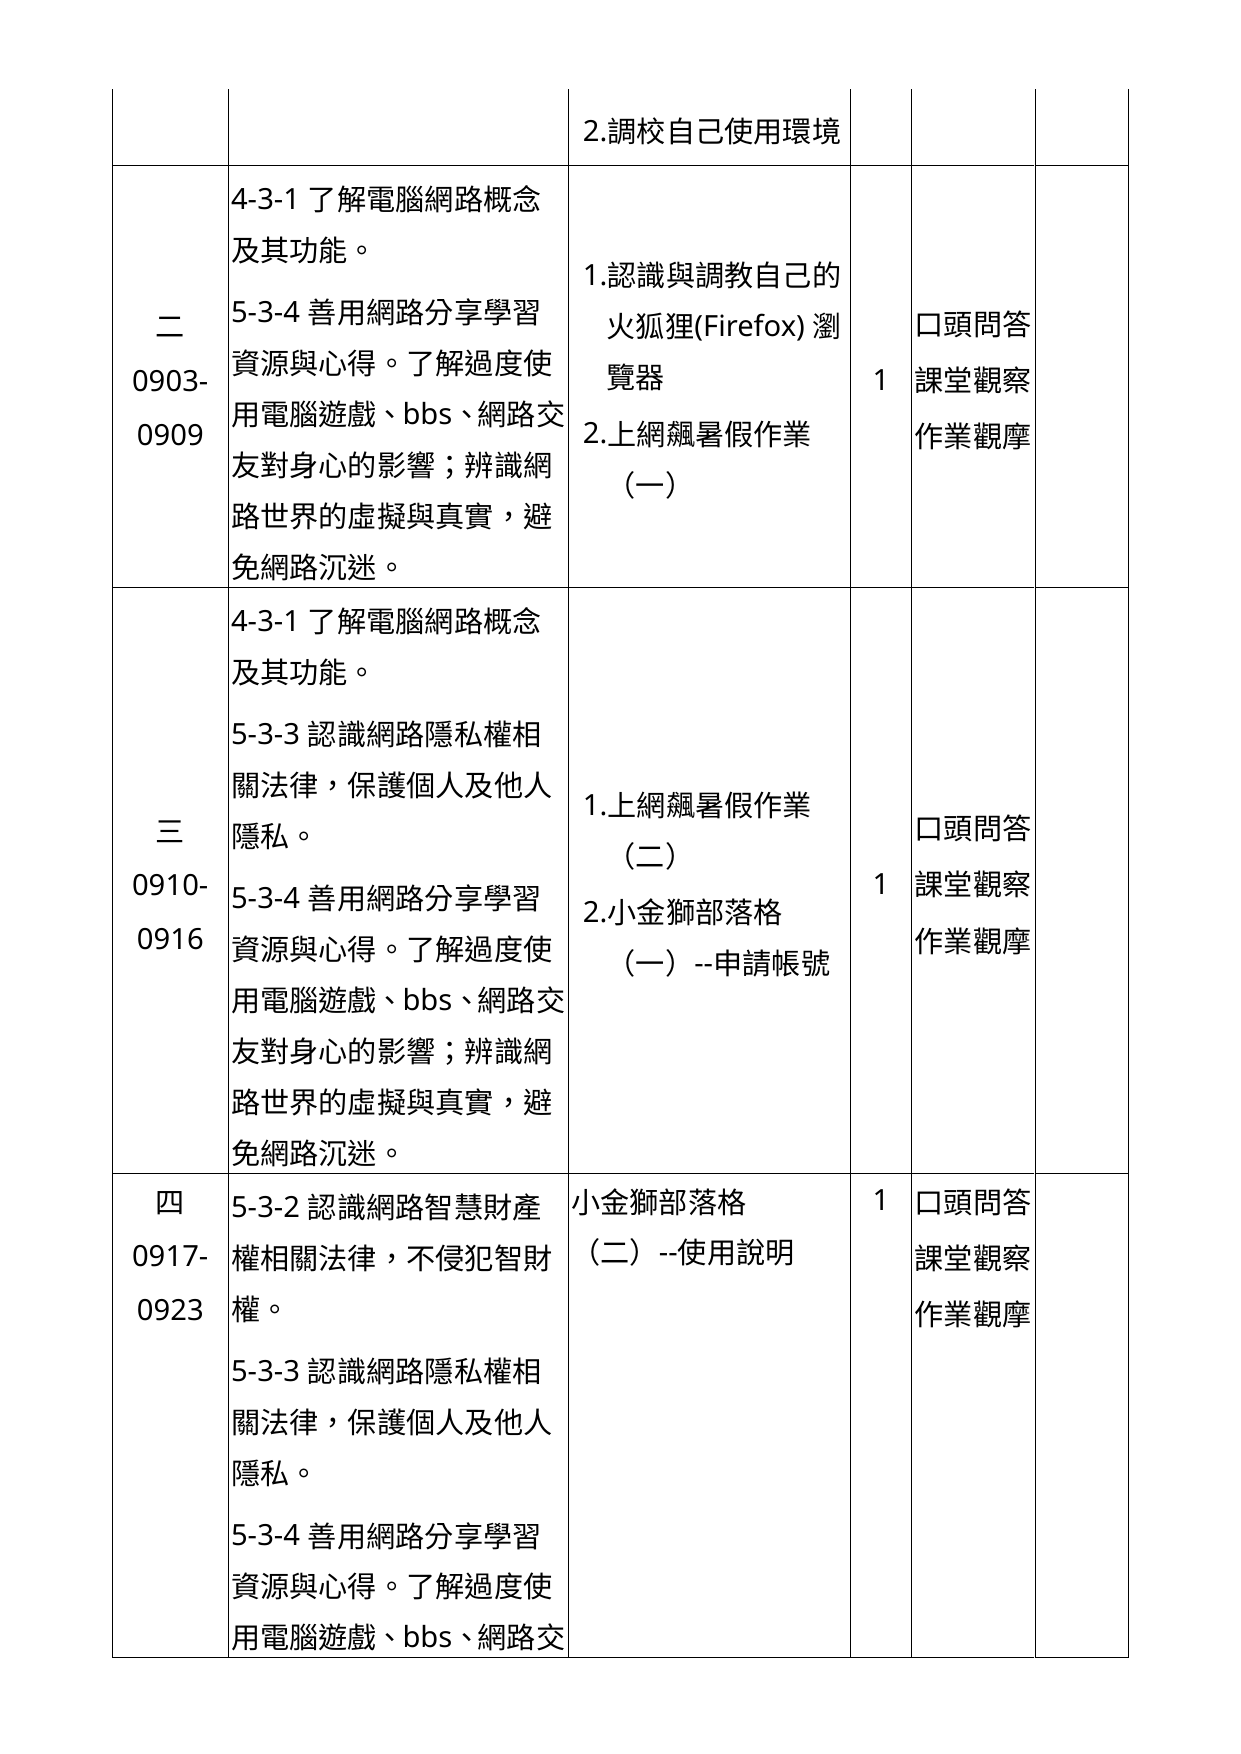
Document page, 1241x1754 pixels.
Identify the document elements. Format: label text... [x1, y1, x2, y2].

table_cell 1 [851, 166, 911, 587]
table_cell 口頭問答 課堂觀察 作業觀摩 [912, 166, 1034, 587]
table_cell 認識與調教自己的火狐狸(Firefox) 瀏覽器 上網飆暑假作業（一） [569, 166, 850, 587]
table_cell 四 0917- 0923 [113, 1174, 228, 1657]
table_cell [1036, 588, 1128, 1173]
table_cell 5-3-2 認識網路智慧財產權相關法律，不侵犯智財權。 5-3-3 認識網路隱私權相關法律，保護個人及他人隱私。 5-3-4 善用網路分享學習資源與心得。了解過度使用電腦遊戲、bbs、網路交 [229, 1174, 568, 1657]
table_cell [912, 89, 1034, 165]
table_cell 口頭問答 課堂觀察 作業觀摩 [912, 1174, 1034, 1657]
table_cell [113, 89, 228, 165]
table_cell [851, 89, 911, 165]
table_cell 在Mandriva Linux 下為自己建一個使用者帳號 調校自己使用環境 [569, 89, 850, 165]
table_cell 二 0903- 0909 [113, 166, 228, 587]
table_cell [1036, 89, 1128, 165]
table_cell 4-3-1 了解電腦網路概念及其功能。 5-3-4 善用網路分享學習資源與心得。了解過度使用電腦遊戲、bbs、網路交友對身心的影響；辨識網路世界的虛擬與真實，避免網路沉迷。 [229, 166, 568, 587]
table_cell [1036, 1174, 1128, 1657]
table_cell 三 0910- 0916 [113, 588, 228, 1173]
table_cell [229, 89, 568, 165]
table_cell 小金獅部落格（二）--使用說明 [569, 1174, 850, 1657]
table_cell 口頭問答 課堂觀察 作業觀摩 [912, 588, 1034, 1173]
table_cell 1 [851, 588, 911, 1173]
table_cell [1036, 166, 1128, 587]
table_cell 1 [851, 1174, 911, 1657]
table_cell 4-3-1 了解電腦網路概念及其功能。 5-3-3 認識網路隱私權相關法律，保護個人及他人隱私。 5-3-4 善用網路分享學習資源與心得。了解過度使用電腦遊戲、bbs、網路交友對身心的影響；辨識網路世界的虛擬與真實，避免網路沉迷。 [229, 588, 568, 1173]
table_cell 上網飆暑假作業（二） 小金獅部落格（一）--申請帳號 [569, 588, 850, 1173]
